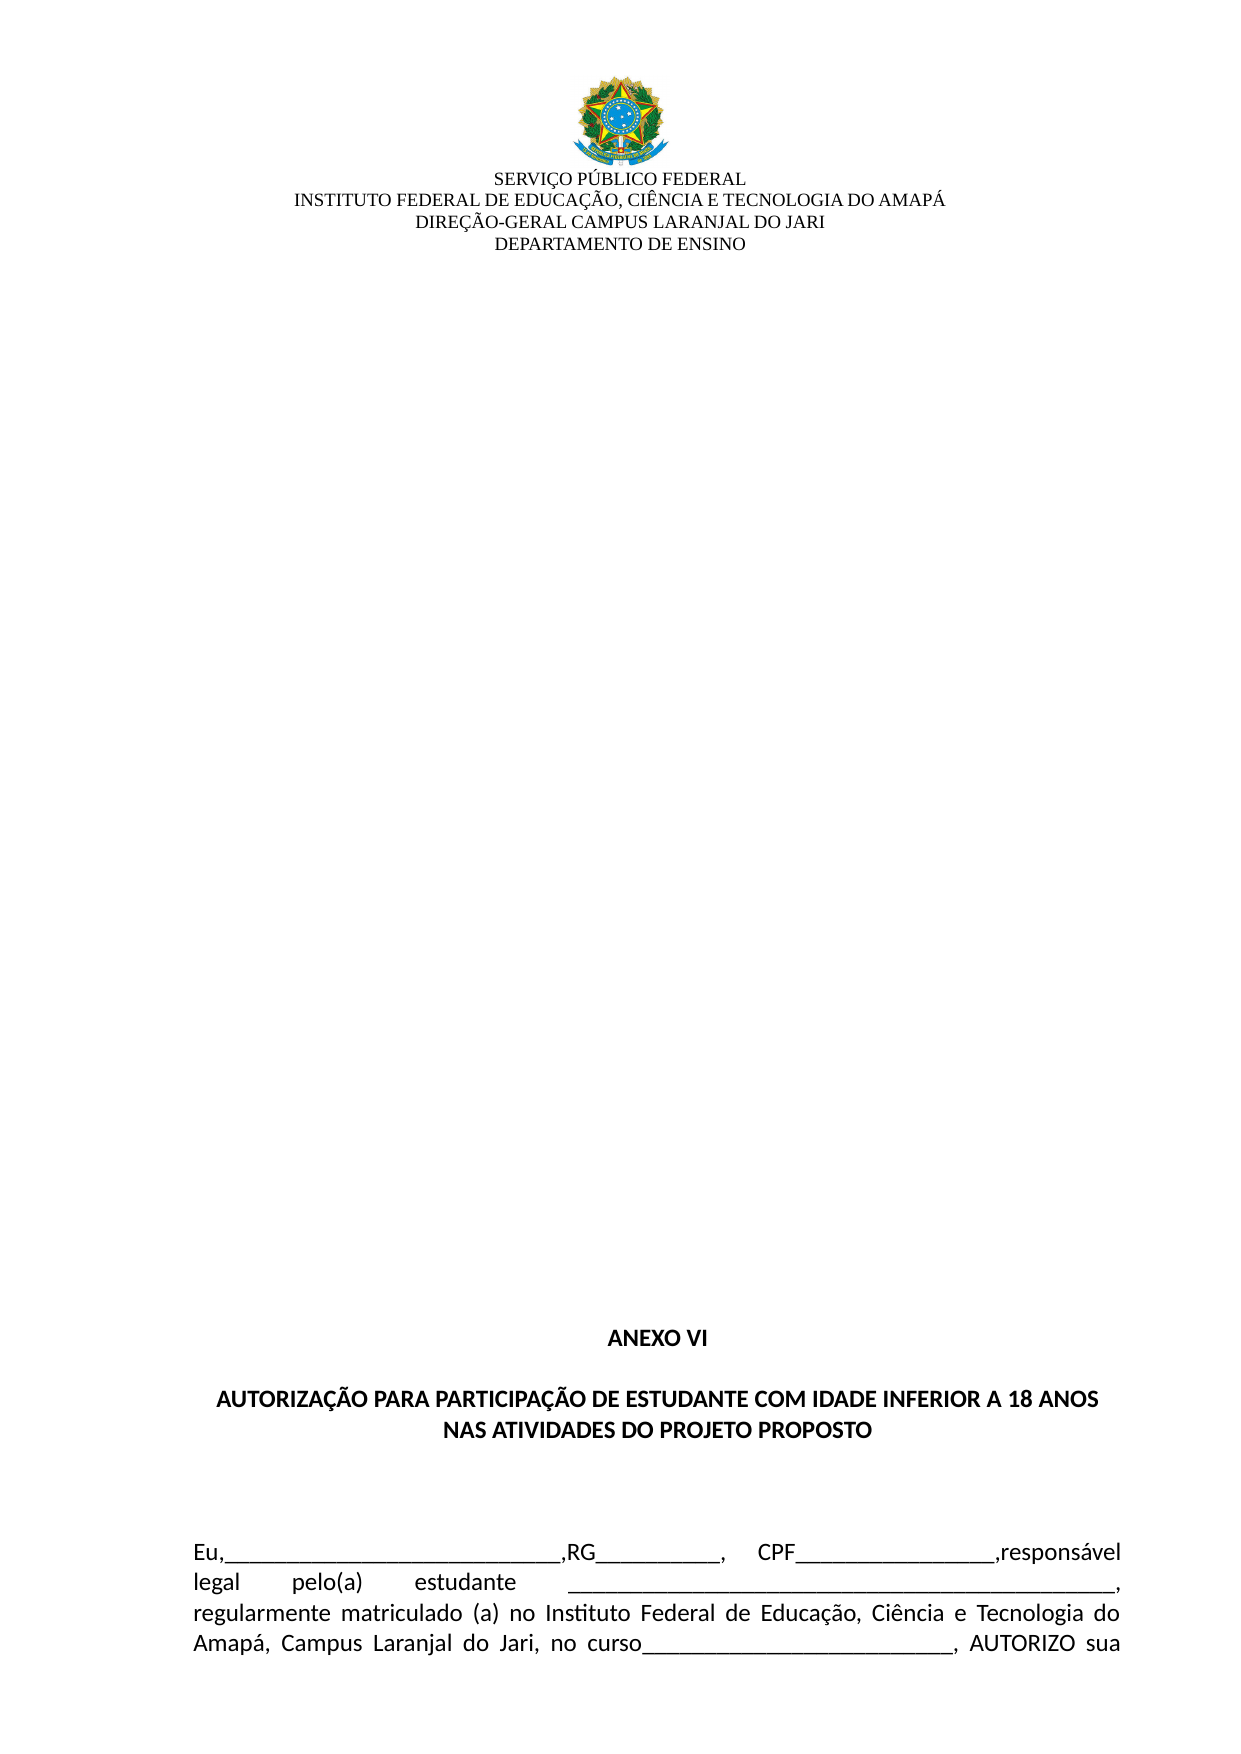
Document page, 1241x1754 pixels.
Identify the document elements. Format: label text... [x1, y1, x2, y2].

list ANEXO VI [193, 1322, 1122, 1353]
list AUTORIZAÇÃO PARA PARTICIPAÇÃO DE ESTUDANTE COM IDADE INFERIOR A 18 ANOS NAS ATIVIDADES DO PROJETO PROPOSTO [193, 1383, 1122, 1444]
list Eu,___________________________,RG__________, CPF________________,responsável legal pelo(a) estudante ____________________________________________, regularmente matriculado (a) no Instituto Federal de Educação, Ciência e Tecnologia do Amapá, Campus Laranjal do Jari, no curso_________________________, AUTORIZO sua [193, 1536, 1122, 1658]
